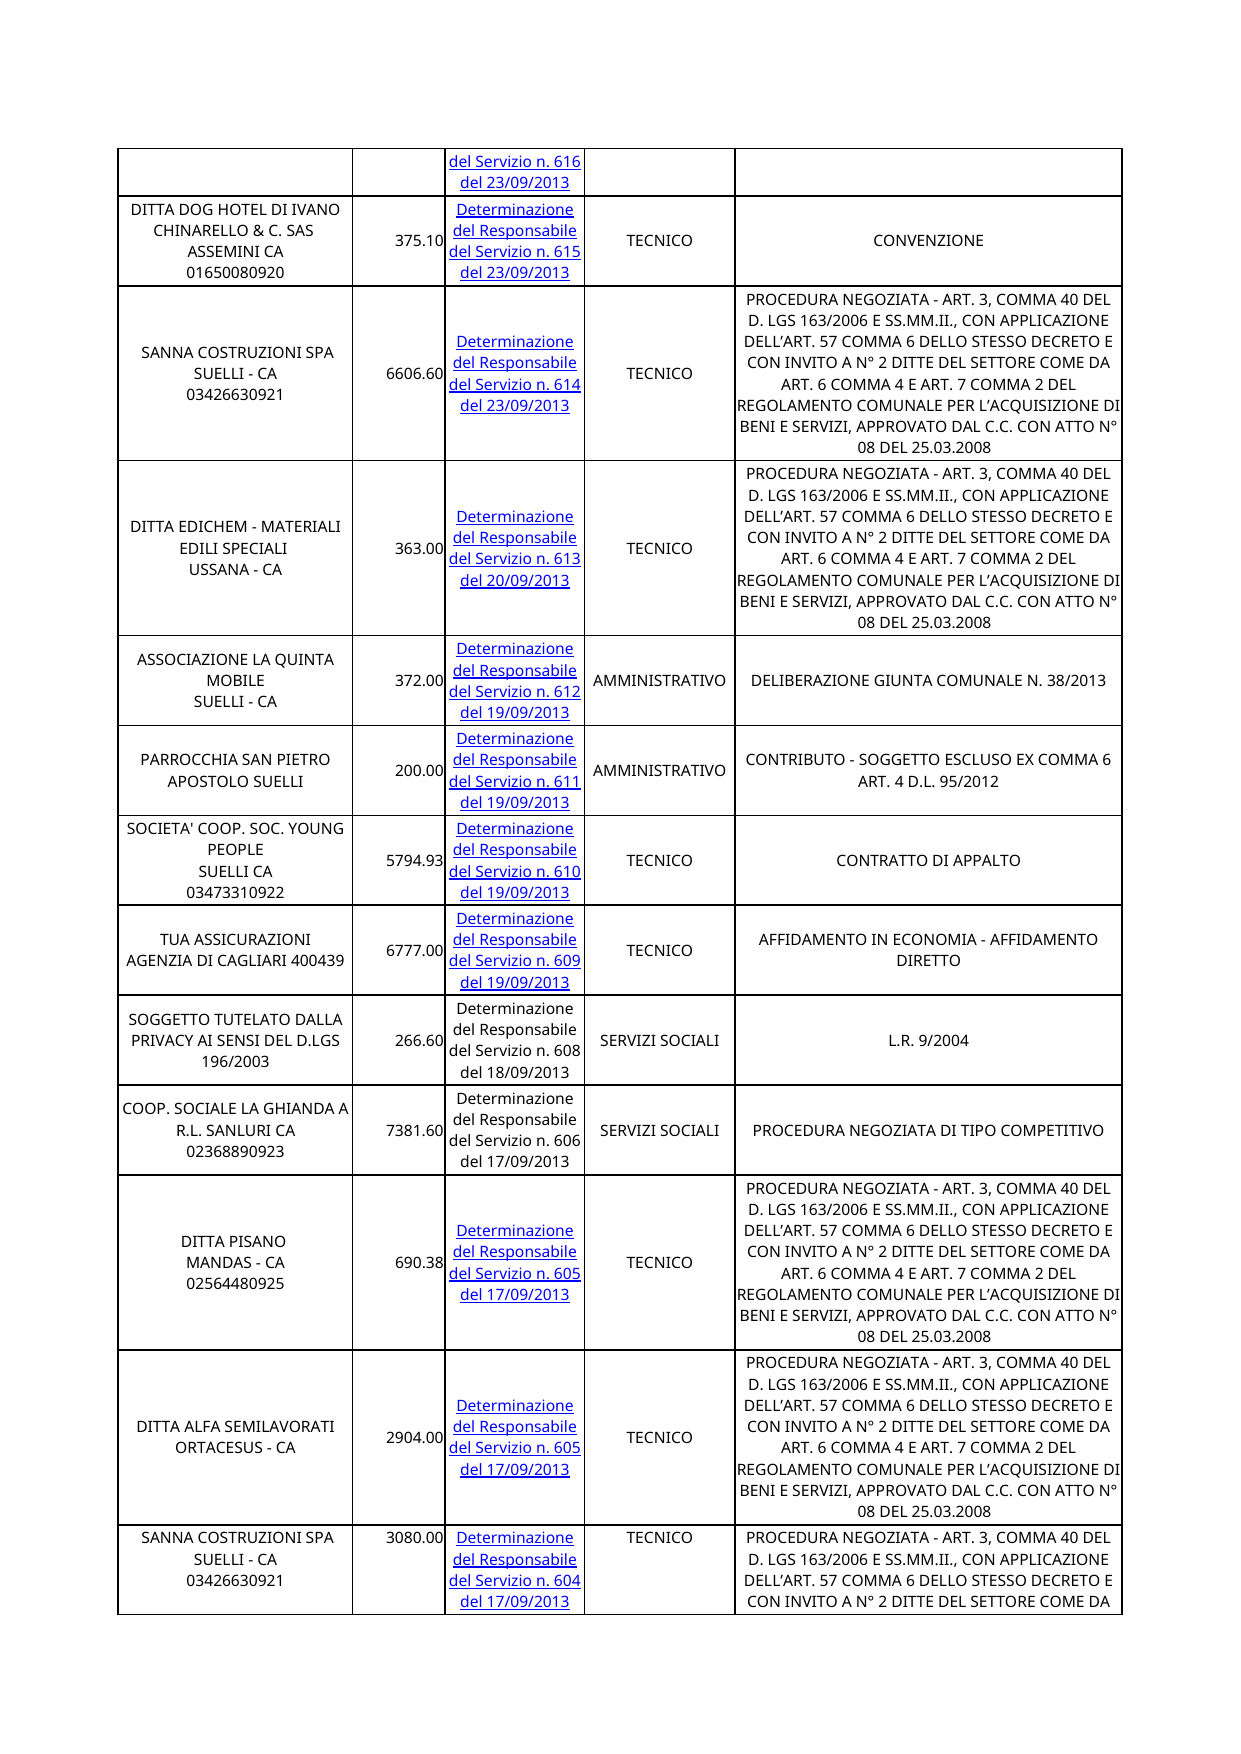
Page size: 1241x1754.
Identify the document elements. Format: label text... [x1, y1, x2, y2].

table_cell [585, 149, 734, 195]
table_cell Determinazione del Responsabile del Servizio n. 606 del 17/09/2013 [446, 1086, 584, 1174]
table_cell Determinazione del Responsabile del Servizio n. 611 del 19/09/2013 [446, 726, 584, 814]
table_cell PROCEDURA NEGOZIATA - ART. 3, COMMA 40 DEL D. LGS 163/2006 E SS.MM.II., CON APPLICAZIONE DELL’ART. 57 COMMA 6 DELLO STESSO DECRETO E CON INVITO A N° 2 DITTE DEL SETTORE COME DA ART. 6 COMMA 4 E ART. 7 COMMA 2 DEL REGOLAMENTO COMUNALE PER L’ACQUISIZIONE DI BENI E SERVIZI, APPROVATO DAL C.C. CON ATTO N° 08 DEL 25.03.2008 [736, 1176, 1121, 1349]
table_cell 372.00 [353, 636, 444, 724]
table_cell 2904.00 [353, 1351, 444, 1524]
table_cell PROCEDURA NEGOZIATA - ART. 3, COMMA 40 DEL D. LGS 163/2006 E SS.MM.II., CON APPLICAZIONE DELL’ART. 57 COMMA 6 DELLO STESSO DECRETO E CON INVITO A N° 2 DITTE DEL SETTORE COME DA ART. 6 COMMA 4 E ART. 7 COMMA 2 DEL REGOLAMENTO COMUNALE PER L’ACQUISIZIONE DI BENI E SERVIZI, APPROVATO DAL C.C. CON ATTO N° 08 DEL 25.03.2008 [736, 461, 1121, 635]
table_cell Determinazione del Responsabile del Servizio n. 615 del 23/09/2013 [446, 197, 584, 285]
table_cell TECNICO [585, 816, 734, 904]
table_cell TECNICO [585, 906, 734, 994]
table_cell AMMINISTRATIVO [585, 726, 734, 814]
table_cell 200.00 [353, 726, 444, 814]
table_cell ASSOCIAZIONE LA QUINTA MOBILE SUELLI - CA [119, 636, 352, 724]
table_cell [119, 149, 352, 195]
table_cell Determinazione del Responsabile del Servizio n. 614 del 23/09/2013 [446, 287, 584, 460]
table_cell TECNICO [585, 1351, 734, 1524]
table_cell SERVIZI SOCIALI [585, 1086, 734, 1174]
table_cell 363.00 [353, 461, 444, 635]
table_cell TECNICO [585, 1526, 734, 1614]
table_cell Determinazione del Responsabile del Servizio n. 613 del 20/09/2013 [446, 461, 584, 635]
table_cell SANNA COSTRUZIONI SPA SUELLI - CA 03426630921 [119, 287, 352, 460]
table_cell [353, 149, 444, 195]
table_cell Determinazione del Responsabile del Servizio n. 605 del 17/09/2013 [446, 1176, 584, 1349]
table_cell PROCEDURA NEGOZIATA - ART. 3, COMMA 40 DEL D. LGS 163/2006 E SS.MM.II., CON APPLICAZIONE DELL’ART. 57 COMMA 6 DELLO STESSO DECRETO E CON INVITO A N° 2 DITTE DEL SETTORE COME DA ART. 6 COMMA 4 E ART. 7 COMMA 2 DEL REGOLAMENTO COMUNALE PER L’ACQUISIZIONE DI BENI E SERVIZI, APPROVATO DAL C.C. CON ATTO N° 08 DEL 25.03.2008 [736, 1351, 1121, 1524]
table_cell SERVIZI SOCIALI [585, 996, 734, 1084]
table_cell Determinazione del Responsabile del Servizio n. 604 del 17/09/2013 [446, 1526, 584, 1614]
table_cell DITTA PISANO MANDAS - CA 02564480925 [119, 1176, 352, 1349]
table_cell PARROCCHIA SAN PIETRO APOSTOLO SUELLI [119, 726, 352, 814]
table_cell 6777.00 [353, 906, 444, 994]
table_cell 266.60 [353, 996, 444, 1084]
table_cell SANNA COSTRUZIONI SPA SUELLI - CA 03426630921 [119, 1526, 352, 1614]
table_cell SOCIETA' COOP. SOC. YOUNG PEOPLE SUELLI CA 03473310922 [119, 816, 352, 904]
table_cell PROCEDURA NEGOZIATA - ART. 3, COMMA 40 DEL D. LGS 163/2006 E SS.MM.II., CON APPLICAZIONE DELL’ART. 57 COMMA 6 DELLO STESSO DECRETO E CON INVITO A N° 2 DITTE DEL SETTORE COME DA ART. 6 COMMA 4 E ART. 7 COMMA 2 DEL REGOLAMENTO COMUNALE PER L’ACQUISIZIONE DI BENI E SERVIZI, APPROVATO DAL C.C. CON ATTO N° 08 DEL 25.03.2008 [736, 287, 1121, 460]
table_cell PROCEDURA NEGOZIATA - ART. 3, COMMA 40 DEL D. LGS 163/2006 E SS.MM.II., CON APPLICAZIONE DELL’ART. 57 COMMA 6 DELLO STESSO DECRETO E CON INVITO A N° 2 DITTE DEL SETTORE COME DA [736, 1526, 1121, 1614]
table_cell 6606.60 [353, 287, 444, 460]
table_cell TECNICO [585, 287, 734, 460]
table_cell 5794.93 [353, 816, 444, 904]
table_cell Determinazione del Responsabile del Servizio n. 612 del 19/09/2013 [446, 636, 584, 724]
table_cell 375.10 [353, 197, 444, 285]
table_cell TECNICO [585, 197, 734, 285]
table_cell Determinazione del Responsabile del Servizio n. 608 del 18/09/2013 [446, 996, 584, 1084]
table_cell COOP. SOCIALE LA GHIANDA A R.L. SANLURI CA 02368890923 [119, 1086, 352, 1174]
table_cell TECNICO [585, 461, 734, 635]
table_cell 3080.00 [353, 1526, 444, 1614]
table_cell DITTA DOG HOTEL DI IVANO CHINARELLO & C. SAS ASSEMINI CA 01650080920 [119, 197, 352, 285]
table_cell del Servizio n. 616 del 23/09/2013 [446, 149, 584, 195]
table_cell DELIBERAZIONE GIUNTA COMUNALE N. 38/2013 [736, 636, 1121, 724]
table_cell CONTRIBUTO - SOGGETTO ESCLUSO EX COMMA 6 ART. 4 D.L. 95/2012 [736, 726, 1121, 814]
table_cell SOGGETTO TUTELATO DALLA PRIVACY AI SENSI DEL D.LGS 196/2003 [119, 996, 352, 1084]
table_cell [736, 149, 1121, 195]
table_cell L.R. 9/2004 [736, 996, 1121, 1084]
table_cell PROCEDURA NEGOZIATA DI TIPO COMPETITIVO [736, 1086, 1121, 1174]
table_cell DITTA EDICHEM - MATERIALI EDILI SPECIALI USSANA - CA [119, 461, 352, 635]
table_cell Determinazione del Responsabile del Servizio n. 610 del 19/09/2013 [446, 816, 584, 904]
table_cell Determinazione del Responsabile del Servizio n. 609 del 19/09/2013 [446, 906, 584, 994]
table_cell TECNICO [585, 1176, 734, 1349]
table_cell AFFIDAMENTO IN ECONOMIA - AFFIDAMENTO DIRETTO [736, 906, 1121, 994]
table_cell CONTRATTO DI APPALTO [736, 816, 1121, 904]
table_cell 690.38 [353, 1176, 444, 1349]
table_cell Determinazione del Responsabile del Servizio n. 605 del 17/09/2013 [446, 1351, 584, 1524]
table_cell 7381.60 [353, 1086, 444, 1174]
table_cell DITTA ALFA SEMILAVORATI ORTACESUS - CA [119, 1351, 352, 1524]
table_cell CONVENZIONE [736, 197, 1121, 285]
table_cell AMMINISTRATIVO [585, 636, 734, 724]
table_cell TUA ASSICURAZIONI AGENZIA DI CAGLIARI 400439 [119, 906, 352, 994]
